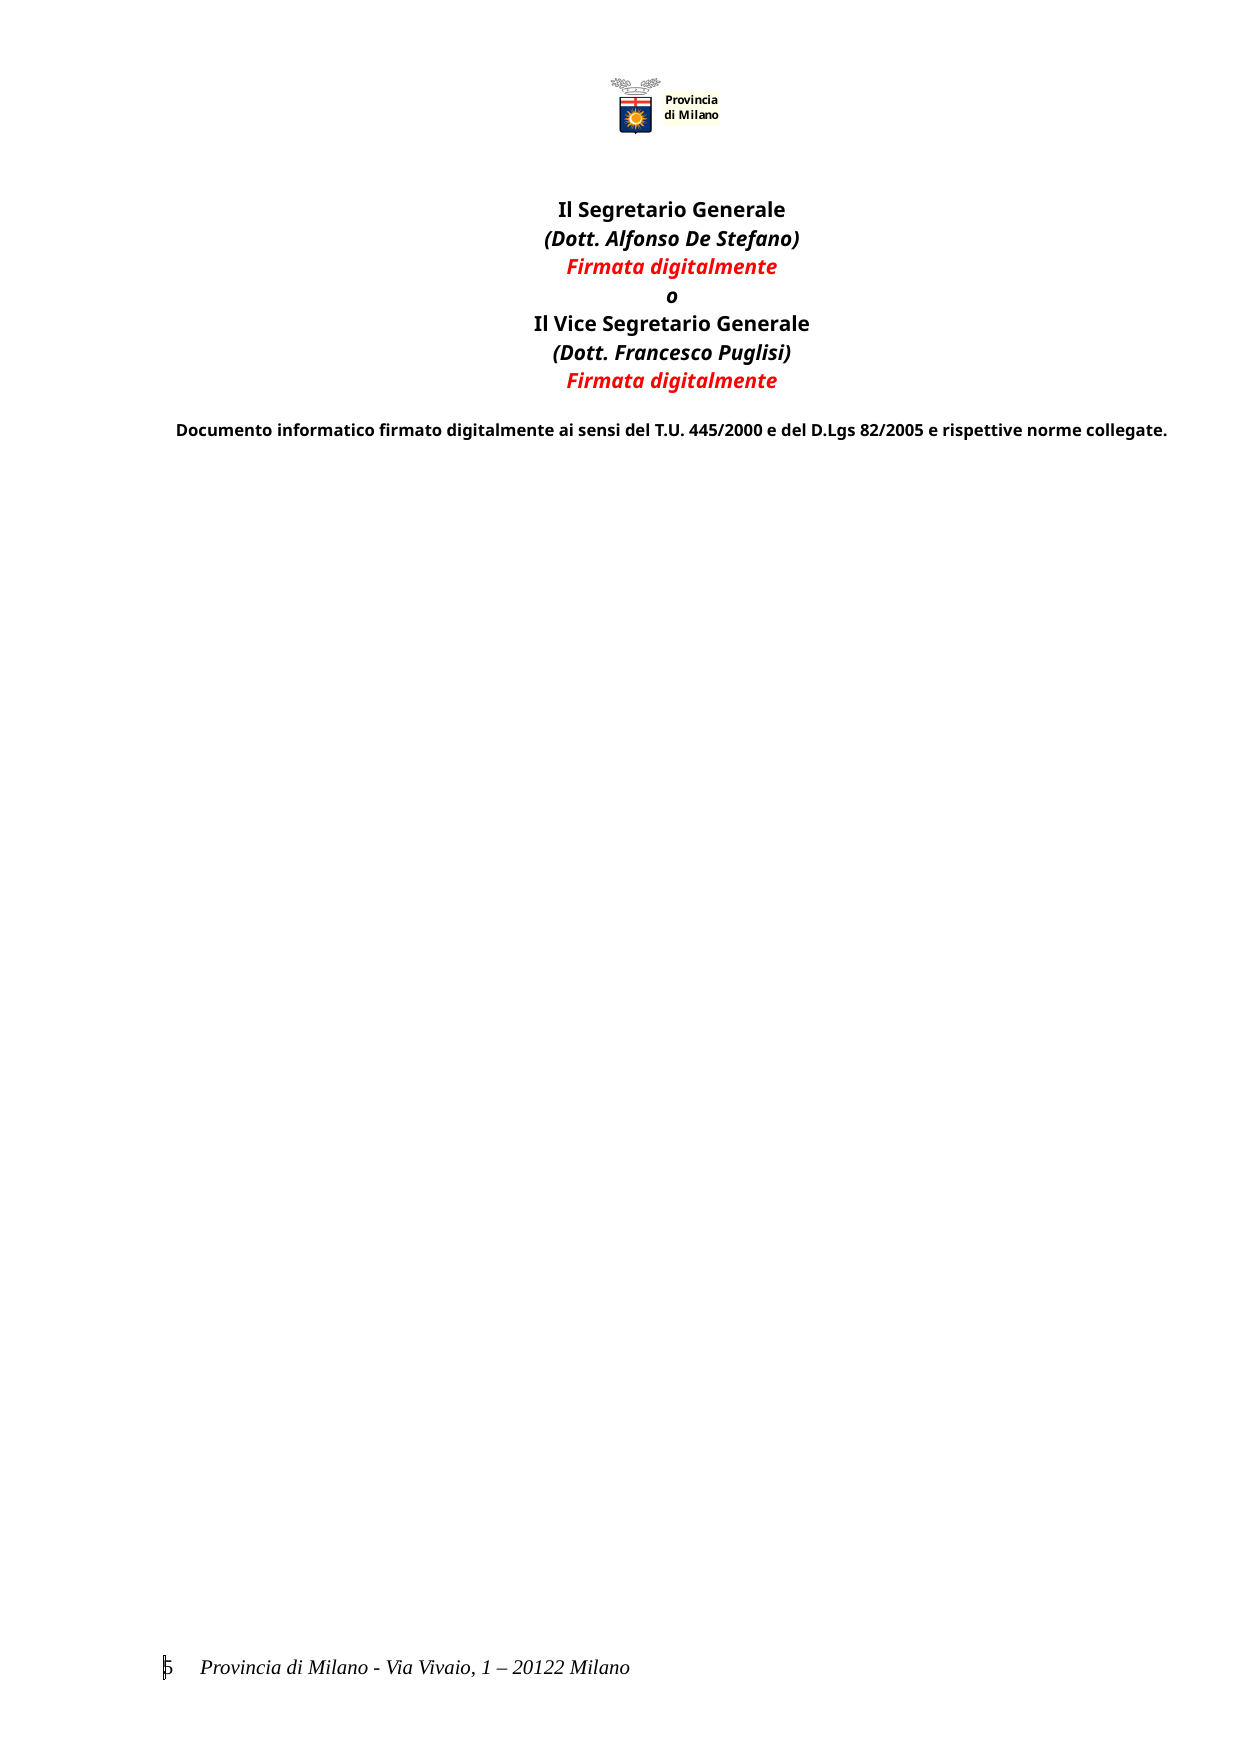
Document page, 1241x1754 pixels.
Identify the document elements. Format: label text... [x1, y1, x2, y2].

text Il Vice Segretario Generale [162, 309, 1181, 338]
text Il Segretario Generale [162, 196, 1181, 224]
text Documento informatico firmato digitalmente ai sensi del T.U. 445/2000 e del D.Lgs 82/2005 e rispettive norme collegate. [162, 419, 1181, 441]
text (Dott. Francesco Puglisi) [162, 338, 1181, 366]
text (Dott. Alfonso De Stefano) [162, 224, 1181, 252]
text o [162, 281, 1181, 309]
text Firmata digitalmente [162, 366, 1181, 394]
text Firmata digitalmente [162, 252, 1181, 281]
